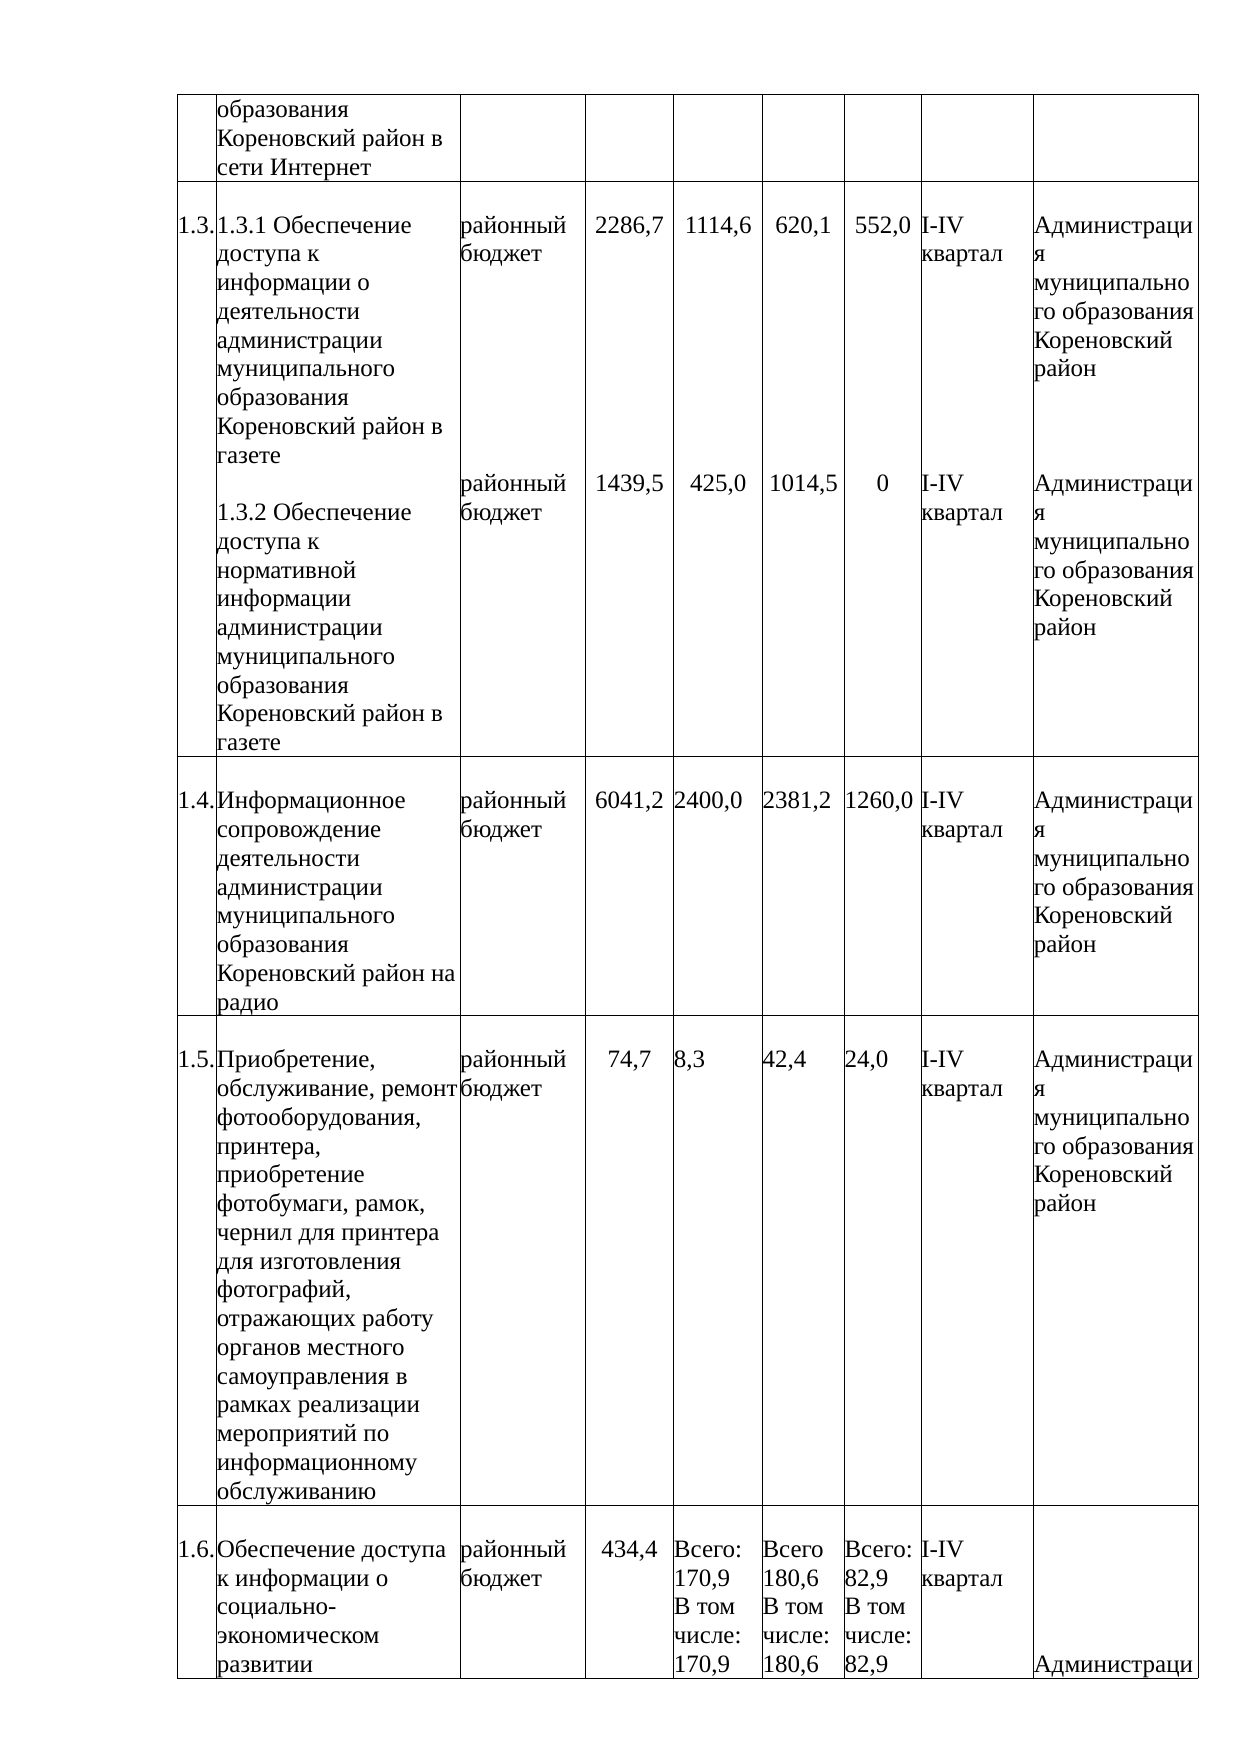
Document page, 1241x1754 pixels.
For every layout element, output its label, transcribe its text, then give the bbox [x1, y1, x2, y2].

table_cell [586, 95, 673, 181]
table_cell 74,7 [586, 1016, 673, 1504]
table_cell 2286,7 1439,5 [586, 182, 673, 756]
table_cell районный бюджет [461, 1016, 585, 1504]
table_cell 552,0 0 [845, 182, 921, 756]
table_cell Всего 180,6 В том числе: 180,6 [763, 1506, 844, 1678]
table_cell [845, 95, 921, 181]
table_cell [674, 95, 762, 181]
table_cell I-IV квартал I-IV квартал [922, 182, 1033, 756]
table_cell Администраци [1034, 1506, 1198, 1678]
table_cell 1114,6 425,0 [674, 182, 762, 756]
table_cell 42,4 [763, 1016, 844, 1504]
table_cell Администрация муниципального образования Кореновский район [1034, 757, 1198, 1015]
table_cell 1.6. [178, 1506, 216, 1678]
table_cell I-IV квартал [922, 1016, 1033, 1504]
table_cell 1.3.1 Обеспечение доступа к информации о деятельности администрации муниципального образования Кореновский район в газете 1.3.2 Обеспечение доступа к нормативной информации администрации муниципального образования Кореновский район в газете [217, 182, 460, 756]
table_cell I-IV квартал [922, 1506, 1033, 1678]
table_cell [922, 95, 1033, 181]
table_cell 2400,0 [674, 757, 762, 1015]
table_cell Администрация муниципального образования Кореновский район [1034, 1016, 1198, 1504]
table_cell Оказание услуг по информационному обеспечению деятельности органов местного самоуправления муниципального образования Кореновский район в сети Интернет [217, 95, 460, 181]
table_cell 1260,0 [845, 757, 921, 1015]
table_cell Всего: 82,9 В том числе: 82,9 [845, 1506, 921, 1678]
table_cell Администрация муниципального образования Кореновский район Администрация муниципального образования Кореновский район [1034, 182, 1198, 756]
table_cell I-IV квартал [922, 757, 1033, 1015]
table_cell районный бюджет районный бюджет [461, 182, 585, 756]
table_cell 6041,2 [586, 757, 673, 1015]
table_cell Всего: 170,9 В том числе: 170,9 [674, 1506, 762, 1678]
table_cell Приобретение, обслуживание, ремонт фотооборудования, принтера, приобретение фотобумаги, рамок, чернил для принтера для изготовления фотографий, отражающих работу органов местного самоуправления в рамках реализации мероприятий по информационному обслуживанию [217, 1016, 460, 1504]
table_cell 1.4. [178, 757, 216, 1015]
table_cell 24,0 [845, 1016, 921, 1504]
table_cell Обеспечение доступа к информации о социально-экономическом развитии Кореновского района, проводимых мероприятиях в Кореновском районе [217, 1506, 460, 1678]
table_cell 8,3 [674, 1016, 762, 1504]
table_cell 434,4 [586, 1506, 673, 1678]
table_cell районный бюджет [461, 757, 585, 1015]
table_cell [461, 95, 585, 181]
table_cell [763, 95, 844, 181]
table_cell [1034, 95, 1198, 181]
table_cell 1.3. [178, 182, 216, 756]
table_cell Информационное сопровождение деятельности администрации муниципального образования Кореновский район на радио [217, 757, 460, 1015]
table_cell 1.5. [178, 1016, 216, 1504]
table_cell районный бюджет [461, 1506, 585, 1678]
table_cell 1.2. [178, 95, 216, 181]
table_cell 620,1 1014,5 [763, 182, 844, 756]
table_cell 2381,2 [763, 757, 844, 1015]
